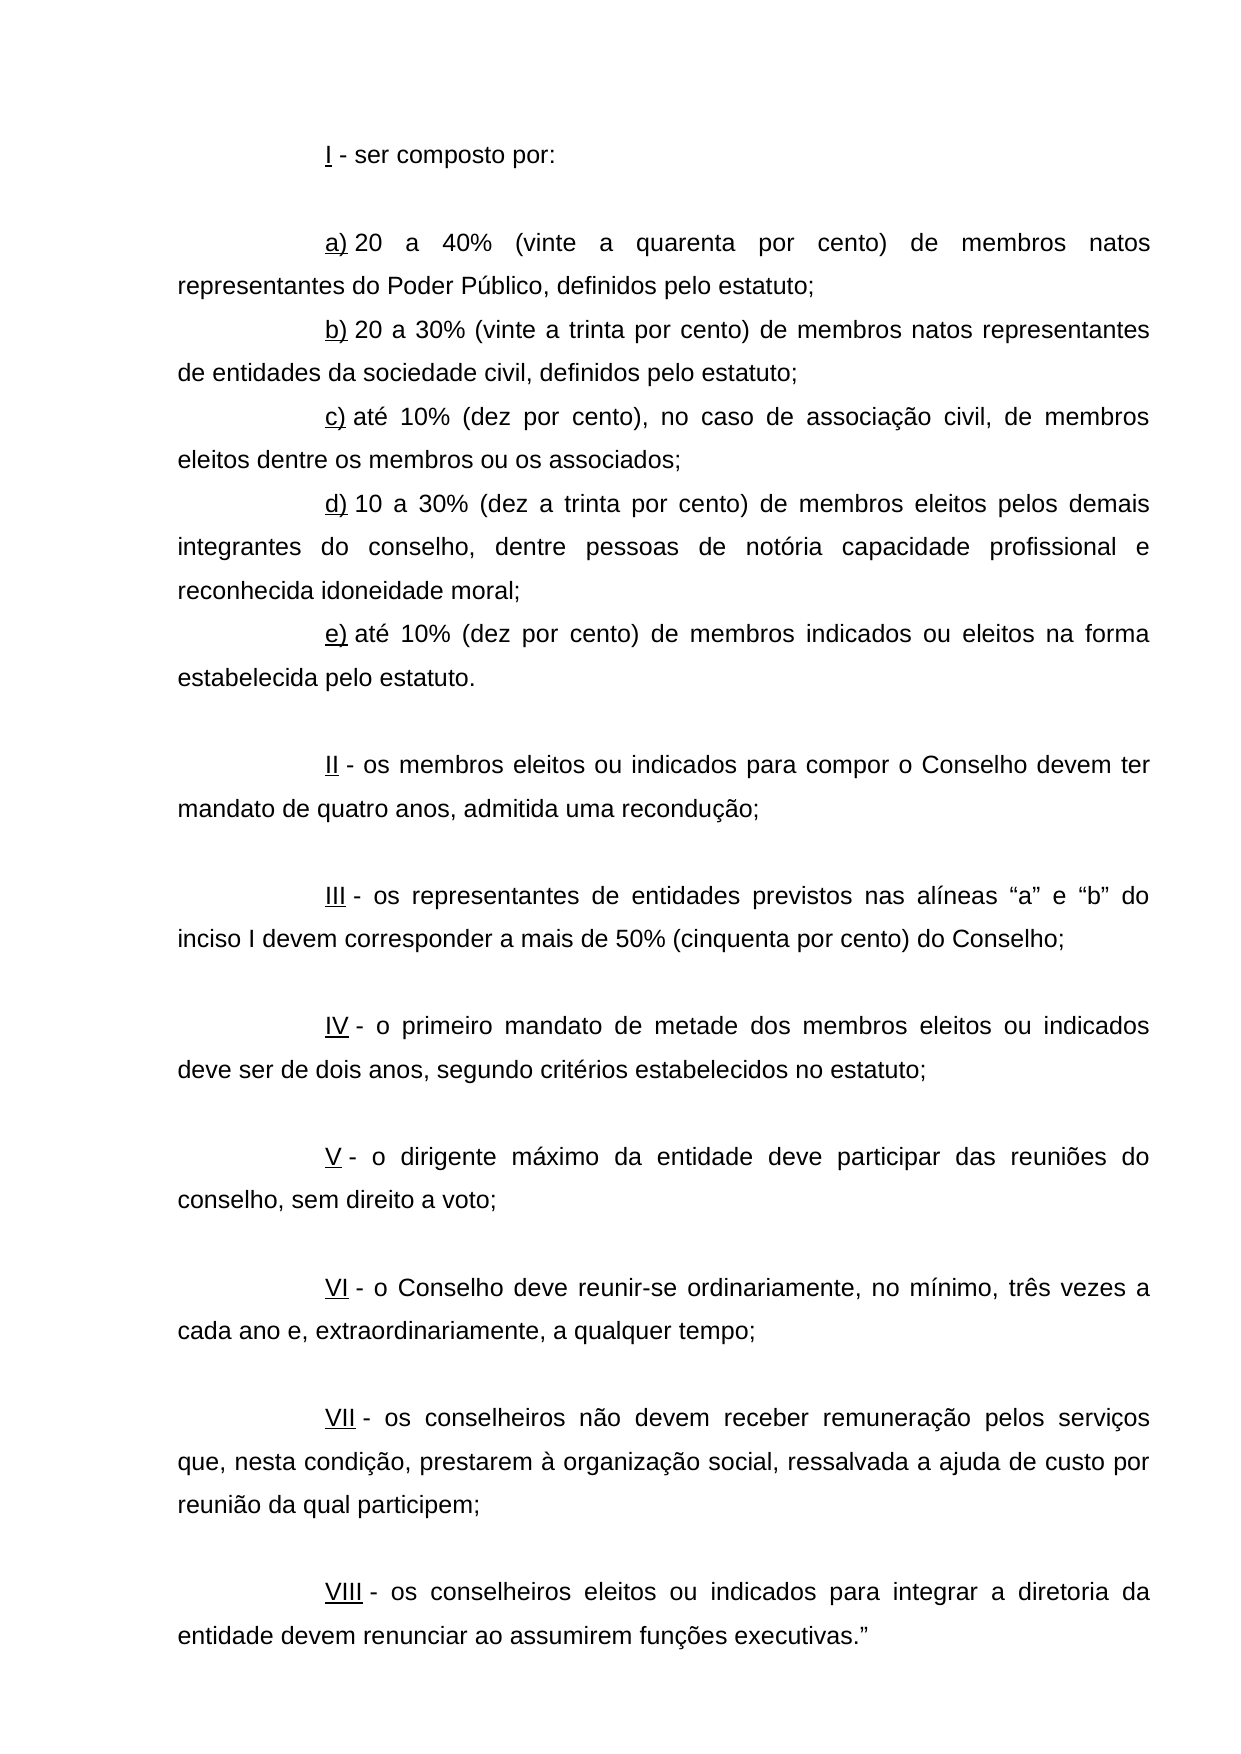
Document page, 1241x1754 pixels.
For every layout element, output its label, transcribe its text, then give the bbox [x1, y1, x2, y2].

text d) 10 a 30% (dez a trinta por cento) de membros eleitos pelos demais integrantes do conselho, dentre pessoas de notória capacidade profissional e reconhecida idoneidade moral; [177, 489, 1152, 605]
text c) até 10% (dez por cento), no caso de associação civil, de membros eleitos dentre os membros ou os associados; [177, 402, 1152, 474]
text e) até 10% (dez por cento) de membros indicados ou eleitos na forma estabelecida pelo estatuto. [177, 619, 1152, 692]
text IV - o primeiro mandato de metade dos membros eleitos ou indicados deve ser de dois anos, segundo critérios estabelecidos no estatuto; [177, 1011, 1152, 1084]
text V - o dirigente máximo da entidade deve participar das reuniões do conselho, sem direito a voto; [177, 1142, 1152, 1214]
text II - os membros eleitos ou indicados para compor o Conselho devem ter mandato de quatro anos, admitida uma recondução; [177, 750, 1152, 823]
text VI - o Conselho deve reunir-se ordinariamente, no mínimo, três vezes a cada ano e, extraordinariamente, a qualquer tempo; [177, 1272, 1152, 1345]
text VII - os conselheiros não devem receber remuneração pelos serviços que, nesta condição, prestarem à organização social, ressalvada a ajuda de custo por reunião da qual participem; [177, 1403, 1152, 1519]
text I - ser composto por: [177, 140, 1152, 169]
text VIII - os conselheiros eleitos ou indicados para integrar a diretoria da entidade devem renunciar ao assumirem funções executivas.” [177, 1577, 1152, 1650]
text III - os representantes de entidades previstos nas alíneas “a” e “b” do inciso I devem corresponder a mais de 50% (cinquenta por cento) do Conselho; [177, 881, 1152, 953]
text b) 20 a 30% (vinte a trinta por cento) de membros natos representantes de entidades da sociedade civil, definidos pelo estatuto; [177, 314, 1152, 387]
text a) 20 a 40% (vinte a quarenta por cento) de membros natos representantes do Poder Público, definidos pelo estatuto; [177, 227, 1152, 300]
